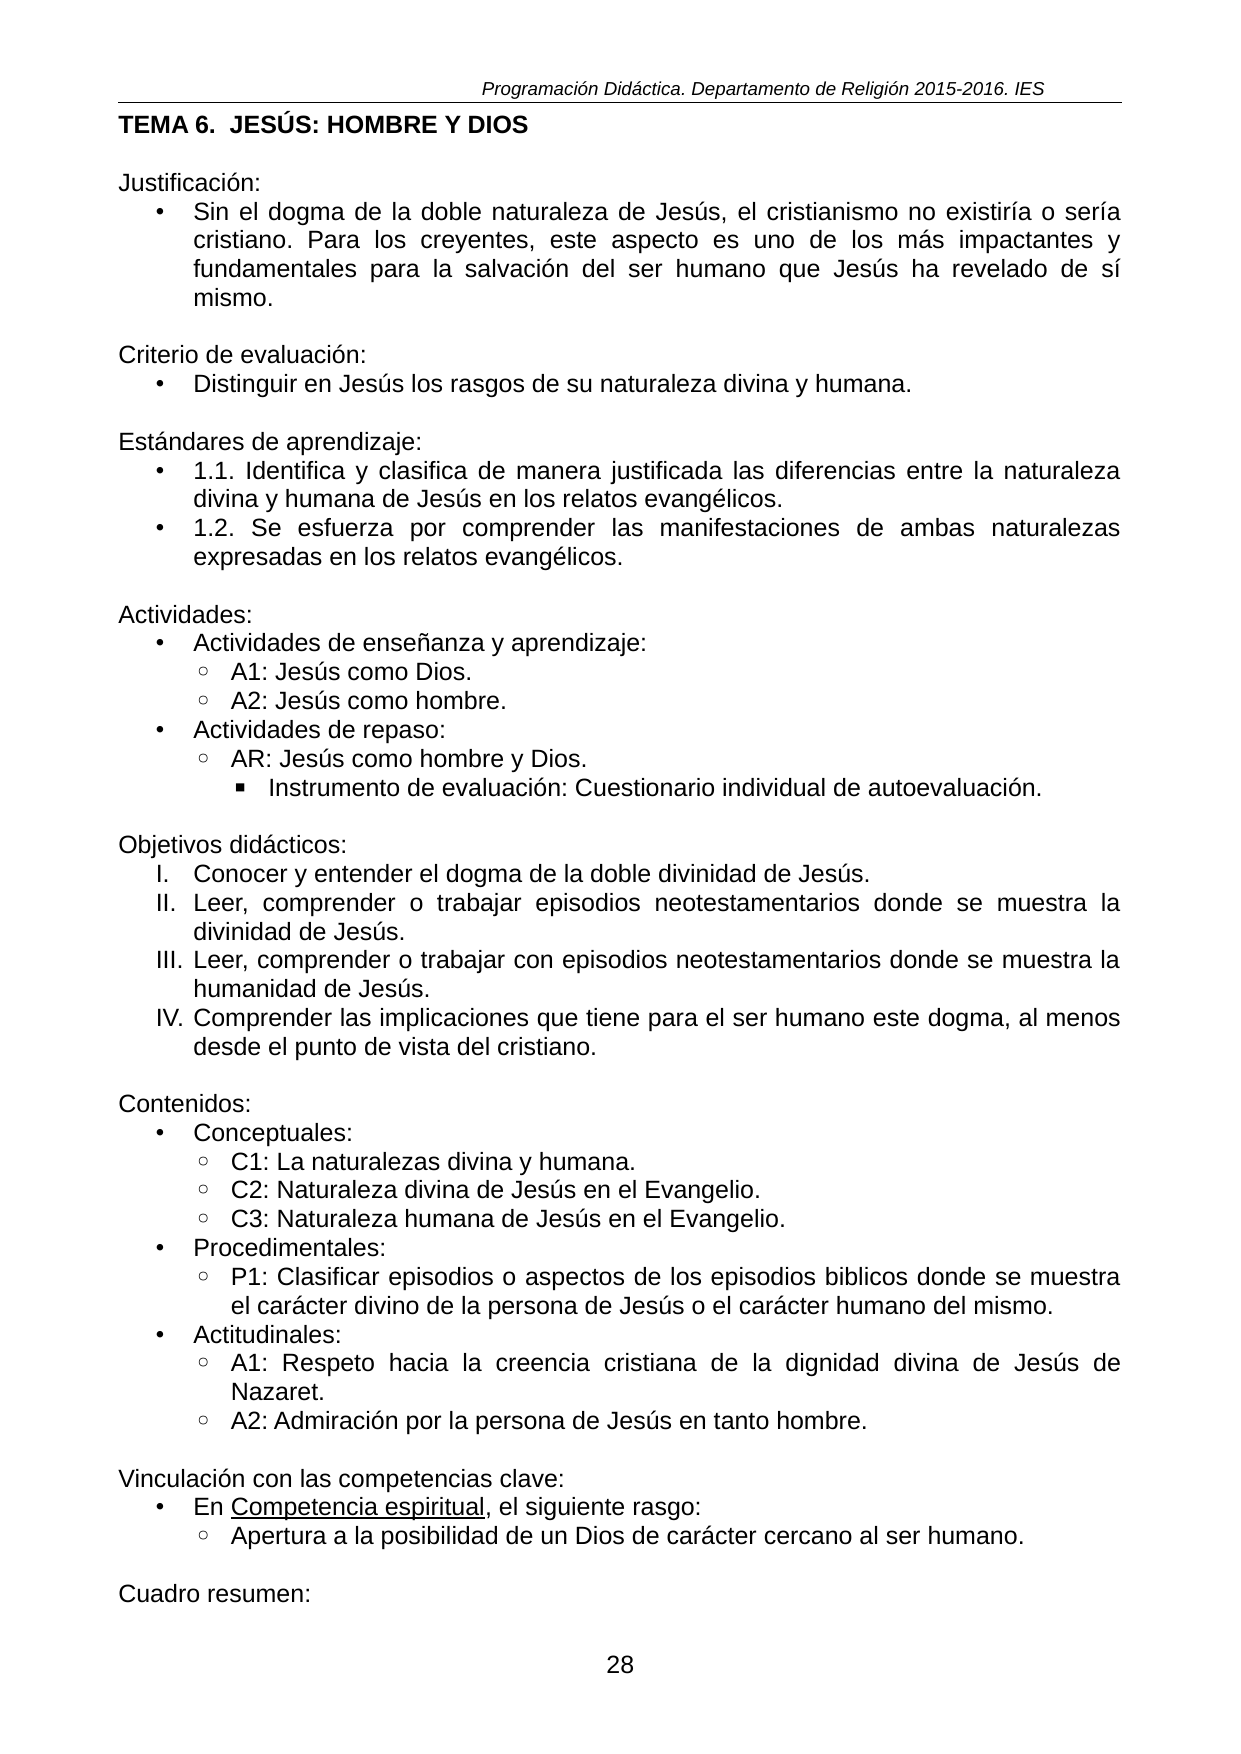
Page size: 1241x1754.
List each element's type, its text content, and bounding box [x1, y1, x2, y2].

list Comprender las implicaciones que tiene para el ser humano este dogma, al menos desde el punto de vista del cristiano. [156, 1003, 1122, 1060]
list Leer, comprender o trabajar episodios neotestamentarios donde se muestra la divinidad de Jesús. [156, 888, 1122, 945]
list C2: Naturaleza divina de Jesús en el Evangelio. [193, 1175, 1122, 1204]
list A2: Jesús como hombre. [193, 686, 1122, 715]
list Actividades de enseñanza y aprendizaje: [156, 628, 1122, 657]
list Conceptuales: [156, 1118, 1122, 1147]
text Cuadro resumen: [118, 1579, 1122, 1608]
list A1: Respeto hacia la creencia cristiana de la dignidad divina de Jesús de Nazaret. [193, 1348, 1122, 1406]
list Actividades de repaso: [156, 715, 1122, 744]
list 1.2. Se esfuerza por comprender las manifestaciones de ambas naturalezas expresadas en los relatos evangélicos. [156, 513, 1122, 571]
list Procedimentales: [156, 1233, 1122, 1262]
list Apertura a la posibilidad de un Dios de carácter cercano al ser humano. [193, 1521, 1122, 1550]
list Conocer y entender el dogma de la doble divinidad de Jesús. [156, 859, 1122, 888]
list Sin el dogma de la doble naturaleza de Jesús, el cristianismo no existiría o sería cristiano. Para los creyentes, este aspecto es uno de los más impactantes y fundamentales para la salvación del ser humano que Jesús ha revelado de sí mismo. [156, 197, 1122, 312]
text Actividades: [118, 599, 1122, 628]
text TEMA 6. JESÚS: HOMBRE Y DIOS [118, 110, 1122, 139]
list Leer, comprender o trabajar con episodios neotestamentarios donde se muestra la humanidad de Jesús. [156, 945, 1122, 1003]
list C1: La naturalezas divina y humana. [193, 1147, 1122, 1175]
text Estándares de aprendizaje: [118, 427, 1122, 456]
list A1: Jesús como Dios. [193, 657, 1122, 686]
list P1: Clasificar episodios o aspectos de los episodios biblicos donde se muestra el carácter divino de la persona de Jesús o el carácter humano del mismo. [193, 1262, 1122, 1319]
list Distinguir en Jesús los rasgos de su naturaleza divina y humana. [156, 369, 1122, 398]
list AR: Jesús como hombre y Dios. [193, 744, 1122, 773]
text Objetivos didácticos: [118, 830, 1122, 859]
text Vinculación con las competencias clave: [118, 1464, 1122, 1492]
list Actitudinales: [156, 1319, 1122, 1348]
text Justificación: [118, 168, 1122, 197]
list En Competencia espiritual, el siguiente rasgo: [156, 1492, 1122, 1521]
list 1.1. Identifica y clasifica de manera justificada las diferencias entre la naturaleza divina y humana de Jesús en los relatos evangélicos. [156, 456, 1122, 513]
list C3: Naturaleza humana de Jesús en el Evangelio. [193, 1204, 1122, 1233]
text Criterio de evaluación: [118, 341, 1122, 369]
text Contenidos: [118, 1089, 1122, 1118]
list A2: Admiración por la persona de Jesús en tanto hombre. [193, 1406, 1122, 1435]
list Instrumento de evaluación: Cuestionario individual de autoevaluación. [231, 773, 1122, 801]
